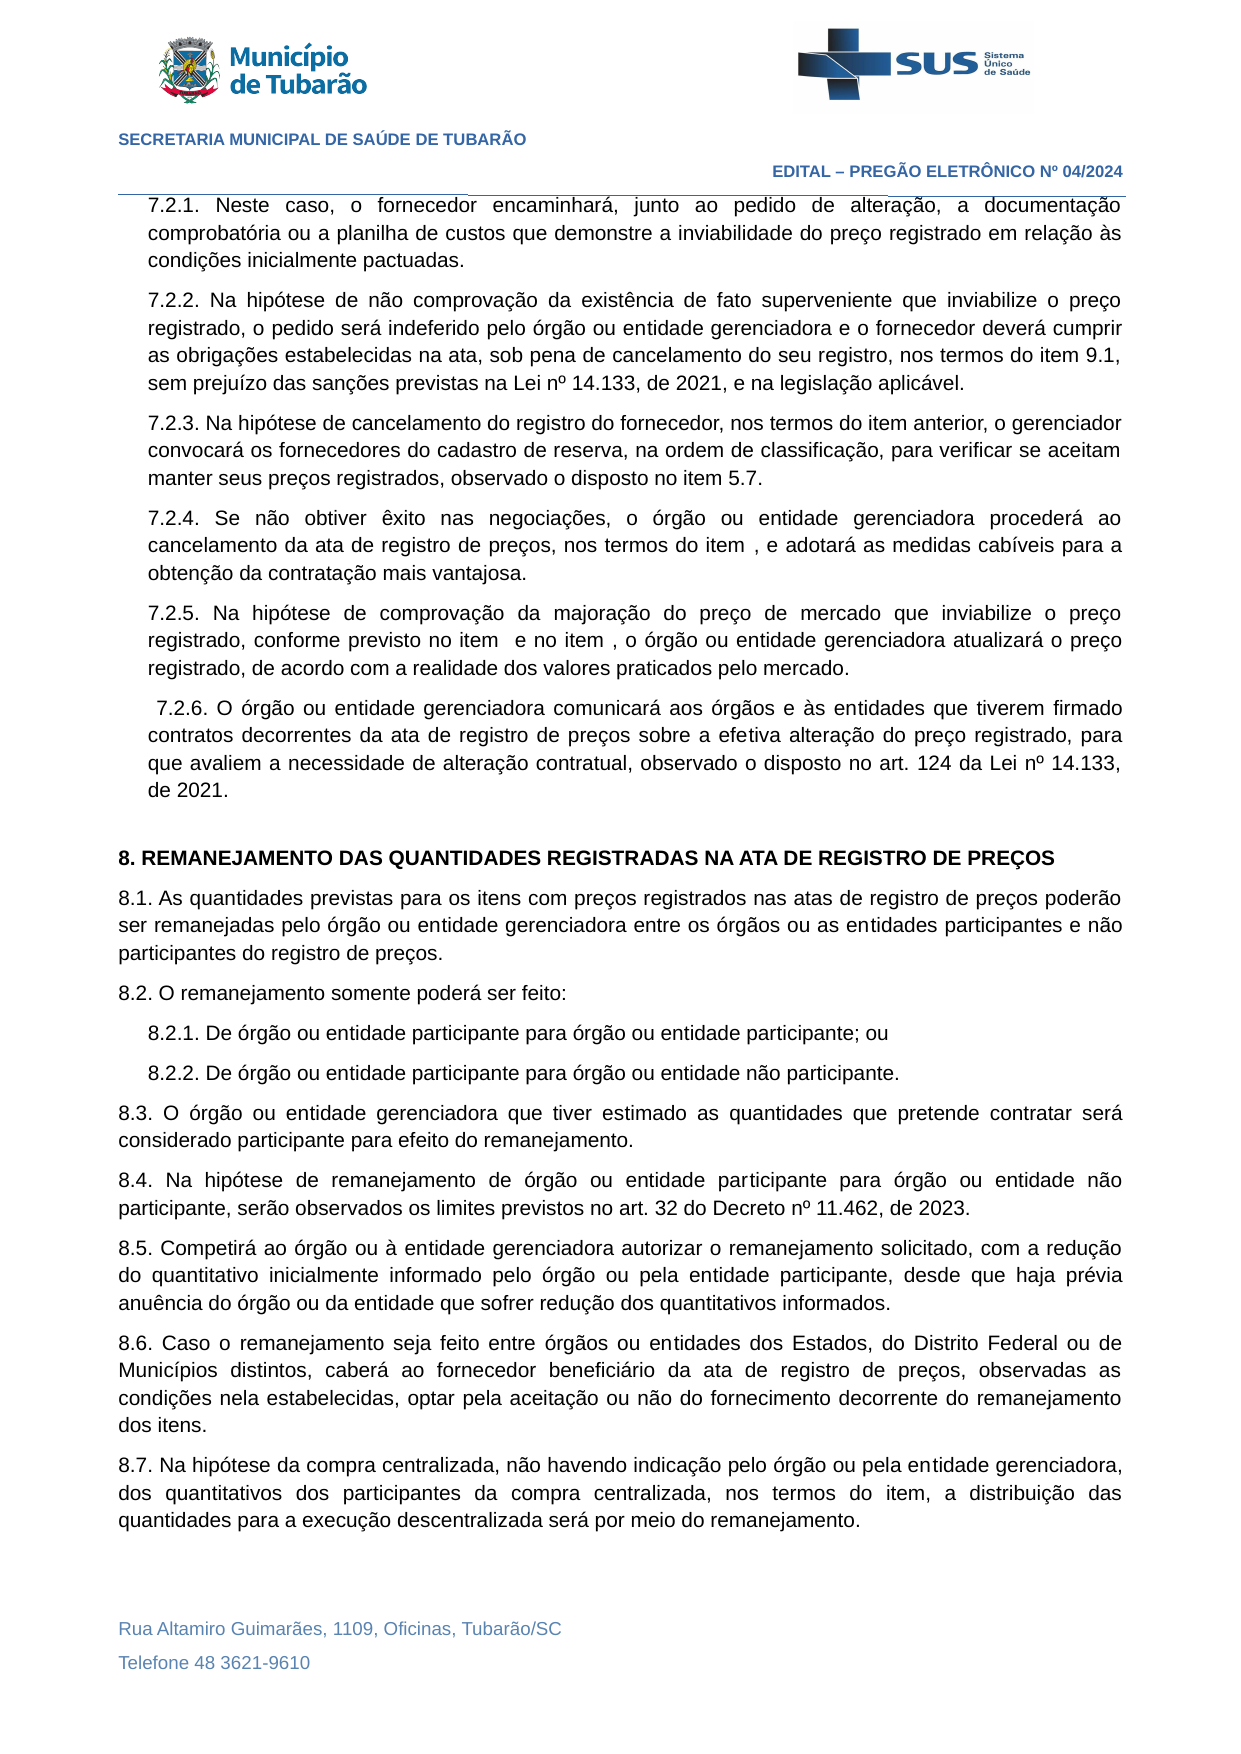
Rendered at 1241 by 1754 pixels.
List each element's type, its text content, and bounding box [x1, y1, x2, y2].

list 7.2.2. Na hipótese de não comprovação da existência de fato superveniente que inviabilize o preço registrado, o pedido será indeferido pelo órgão ou entidade gerenciadora e o fornecedor deverá cumprir as obrigações estabelecidas na ata, sob pena de cancelamento do seu registro, nos termos do item 9.1, sem prejuízo das sanções previstas na Lei nº 14.133, de 2021, e na legislação aplicável. [148, 288, 1123, 394]
list 8.2. O remanejamento somente poderá ser feito: [118, 981, 1123, 1004]
list 7.2.1. Neste caso, o fornecedor encaminhará, junto ao pedido de alteração, a documentação comprobatória ou a planilha de custos que demonstre a inviabilidade do preço registrado em relação às condições inicialmente pactuadas. [148, 193, 1123, 272]
list 7.2.4. Se não obtiver êxito nas negociações, o órgão ou entidade gerenciadora procederá ao cancelamento da ata de registro de preços, nos termos do item , e adotará as medidas cabíveis para a obtenção da contratação mais vantajosa. [148, 506, 1123, 584]
list 8.5. Competirá ao órgão ou à entidade gerenciadora autorizar o remanejamento solicitado, com a redução do quantitativo inicialmente informado pelo órgão ou pela entidade participante, desde que haja prévia anuência do órgão ou da entidade que sofrer redução dos quantitativos informados. [118, 1236, 1123, 1314]
picture [794, 21, 1034, 114]
picture [135, 21, 386, 119]
list 8.2.1. De órgão ou entidade participante para órgão ou entidade participante; ou [148, 1021, 1123, 1044]
list 8.3. O órgão ou entidade gerenciadora que tiver estimado as quantidades que pretende contratar será considerado participante para efeito do remanejamento. [118, 1101, 1123, 1152]
list 8.6. Caso o remanejamento seja feito entre órgãos ou entidades dos Estados, do Distrito Federal ou de Municípios distintos, caberá ao fornecedor beneficiário da ata de registro de preços, observadas as condições nela estabelecidas, optar pela aceitação ou não do fornecimento decorrente do remanejamento dos itens. [118, 1331, 1123, 1437]
list 7.2.3. Na hipótese de cancelamento do registro do fornecedor, nos termos do item anterior, o gerenciador convocará os fornecedores do cadastro de reserva, na ordem de classificação, para verificar se aceitam manter seus preços registrados, observado o disposto no item 5.7. [148, 411, 1123, 489]
list 8.4. Na hipótese de remanejamento de órgão ou entidade participante para órgão ou entidade não participante, serão observados os limites previstos no art. 32 do Decreto nº 11.462, de 2023. [118, 1168, 1123, 1219]
list 8.2.2. De órgão ou entidade participante para órgão ou entidade não participante. [148, 1061, 1123, 1084]
list 7.2.6. O órgão ou entidade gerenciadora comunicará aos órgãos e às entidades que tiverem firmado contratos decorrentes da ata de registro de preços sobre a efetiva alteração do preço registrado, para que avaliem a necessidade de alteração contratual, observado o disposto no art. 124 da Lei nº 14.133, de 2021. [148, 696, 1123, 802]
list 8. REMANEJAMENTO DAS QUANTIDADES REGISTRADAS NA ATA DE REGISTRO DE PREÇOS [118, 846, 1123, 869]
list 7.2.5. Na hipótese de comprovação da majoração do preço de mercado que inviabilize o preço registrado, conforme previsto no item e no item , o órgão ou entidade gerenciadora atualizará o preço registrado, de acordo com a realidade dos valores praticados pelo mercado. [148, 601, 1123, 679]
list 8.1. As quantidades previstas para os itens com preços registrados nas atas de registro de preços poderão ser remanejadas pelo órgão ou entidade gerenciadora entre os órgãos ou as entidades participantes e não participantes do registro de preços. [118, 886, 1123, 964]
list 8.7. Na hipótese da compra centralizada, não havendo indicação pelo órgão ou pela entidade gerenciadora, dos quantitativos dos participantes da compra centralizada, nos termos do item, a distribuição das quantidades para a execução descentralizada será por meio do remanejamento. [118, 1453, 1123, 1532]
